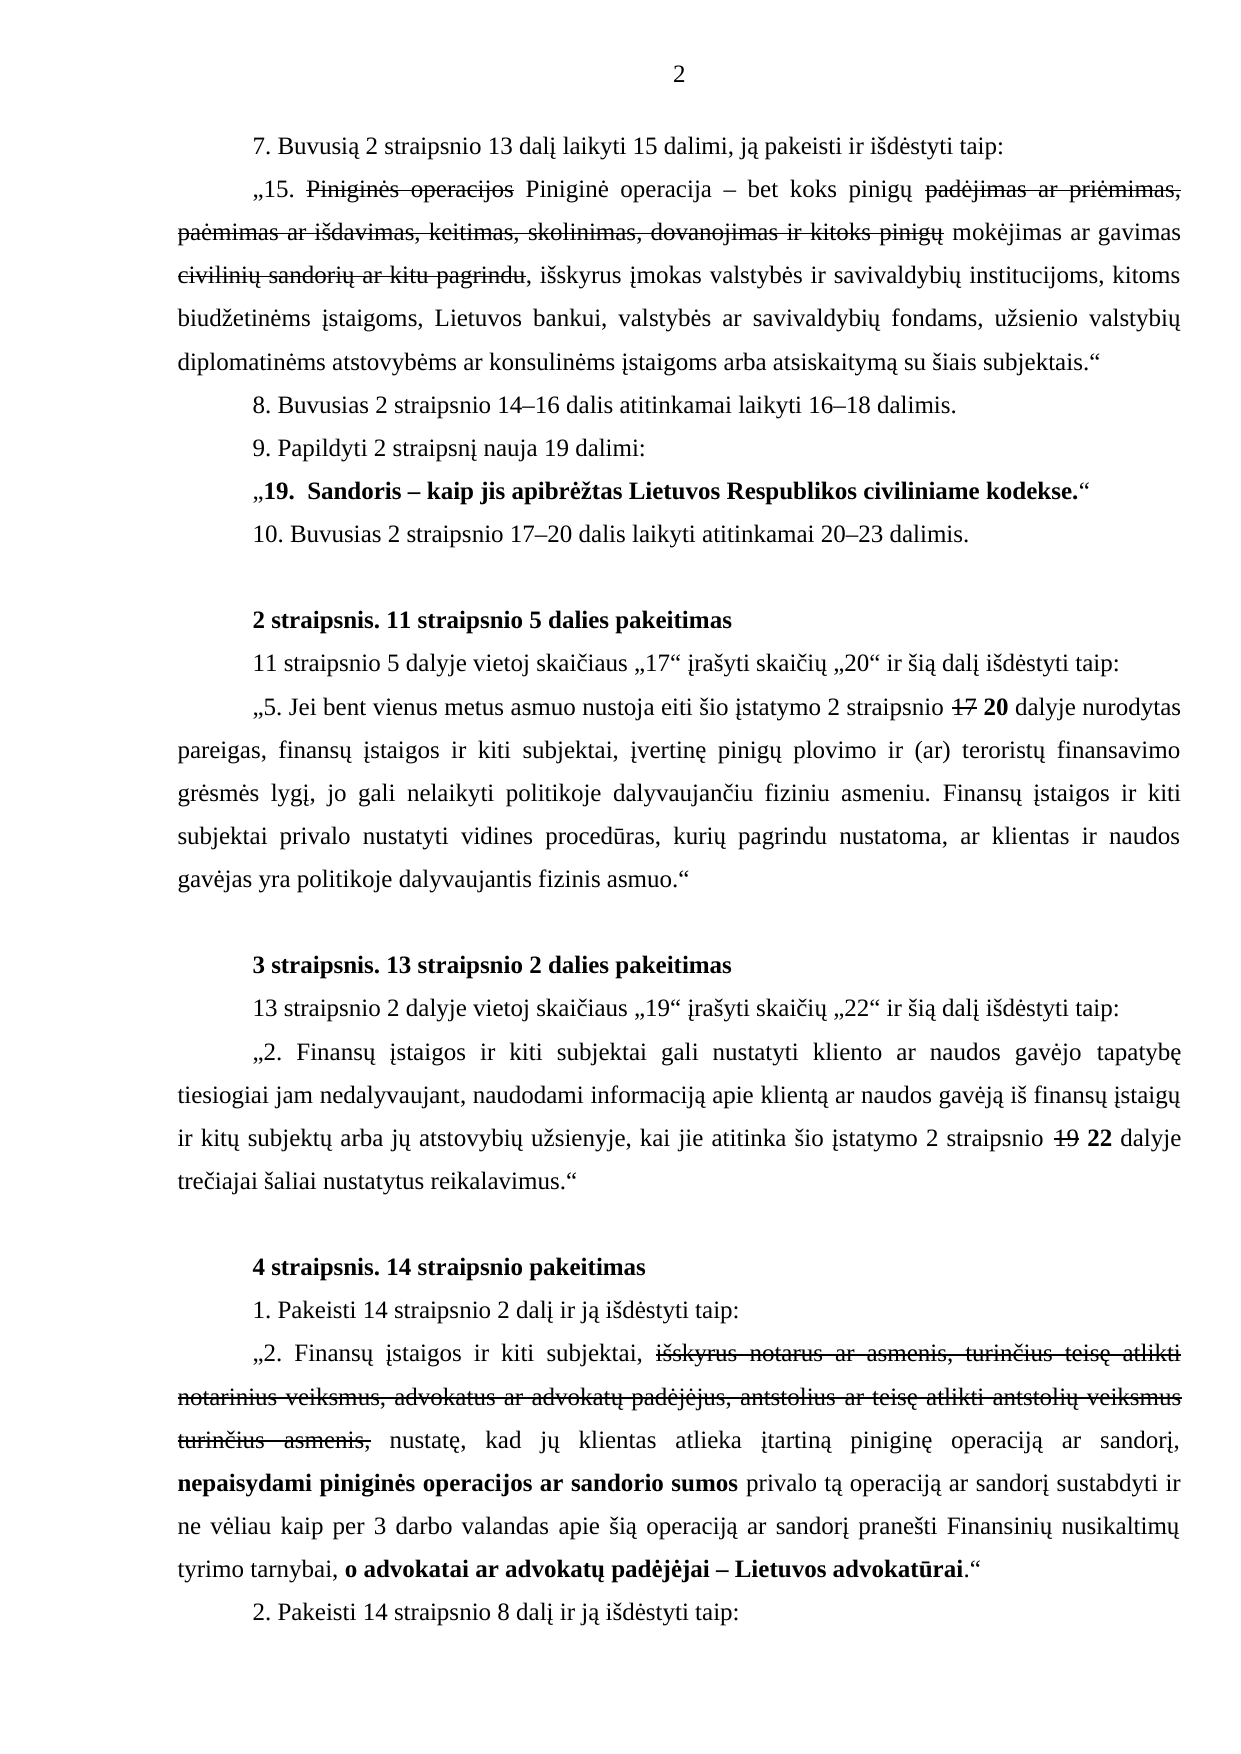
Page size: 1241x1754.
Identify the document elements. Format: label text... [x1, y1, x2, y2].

text 2 straipsnis. 11 straipsnio 5 dalies pakeitimas [177, 605, 1181, 634]
text 11 straipsnio 5 dalyje vietoj skaičiaus „17“ įrašyti skaičių „20“ ir šią dalį išdėstyti taip: [177, 648, 1181, 677]
text 7. Buvusią 2 straipsnio 13 dalį laikyti 15 dalimi, ją pakeisti ir išdėstyti taip: [177, 131, 1181, 160]
text „19. Sandoris – kaip jis apibrėžtas Lietuvos Respublikos civiliniame kodekse.“ [177, 476, 1181, 505]
text 13 straipsnio 2 dalyje vietoj skaičiaus „19“ įrašyti skaičių „22“ ir šią dalį išdėstyti taip: [177, 993, 1181, 1022]
text 8. Buvusias 2 straipsnio 14–16 dalis atitinkamai laikyti 16–18 dalimis. [177, 390, 1181, 418]
text 10. Buvusias 2 straipsnio 17–20 dalis laikyti atitinkamai 20–23 dalimis. [177, 519, 1181, 548]
text 9. Papildyti 2 straipsnį nauja 19 dalimi: [177, 433, 1181, 462]
text 2. Pakeisti 14 straipsnio 8 dalį ir ją išdėstyti taip: [177, 1597, 1181, 1626]
text „2. Finansų įstaigos ir kiti subjektai, išskyrus notarus ar asmenis, turinčius teisę atlikti notarinius veiksmus, advokatus ar advokatų padėjėjus, antstolius ar teisę atlikti antstolių veiksmus turinčius asmenis, nustatę, kad jų klientas atlieka įtartiną piniginę operaciją ar sandorį, nepaisydami piniginės operacijos ar sandorio sumos privalo tą operaciją ar sandorį sustabdyti ir ne vėliau kaip per 3 darbo valandas apie šią operaciją ar sandorį pranešti Finansinių nusikaltimų tyrimo tarnybai, o advokatai ar advokatų padėjėjai – Lietuvos advokatūrai.“ [177, 1338, 1181, 1397]
text „15. Piniginės operacijos Piniginė operacija – bet koks pinigų padėjimas ar priėmimas, paėmimas ar išdavimas, keitimas, skolinimas, dovanojimas ir kitoks pinigų mokėjimas ar gavimas civilinių sandorių ar kitu pagrindu, išskyrus įmokas valstybės ir savivaldybių institucijoms, kitoms biudžetinėms įstaigoms, Lietuvos bankui, valstybės ar savivaldybių fondams, užsienio valstybių diplomatinėms atstovybėms ar konsulinėms įstaigoms arba atsiskaitymą su šiais subjektais.“ [177, 174, 1181, 375]
text 1. Pakeisti 14 straipsnio 2 dalį ir ją išdėstyti taip: [177, 1295, 1181, 1324]
text „2. Finansų įstaigos ir kiti subjektai, išskyrus notarus ar asmenis, turinčius teisę atlikti notarinius veiksmus, advokatus ar advokatų padėjėjus, antstolius ar teisę atlikti antstolių veiksmus turinčius asmenis, nustatę, kad jų klientas atlieka įtartiną piniginę operaciją ar sandorį, nepaisydami piniginės operacijos ar sandorio sumos privalo tą operaciją ar sandorį sustabdyti ir ne vėliau kaip per 3 darbo valandas apie šią operaciją ar sandorį pranešti Finansinių nusikaltimų tyrimo tarnybai, o advokatai ar advokatų padėjėjai – Lietuvos advokatūrai.“ [177, 1398, 1181, 1583]
text 4 straipsnis. 14 straipsnio pakeitimas [177, 1252, 1181, 1281]
text 3 straipsnis. 13 straipsnio 2 dalies pakeitimas [177, 950, 1181, 979]
text „5. Jei bent vienus metus asmuo nustoja eiti šio įstatymo 2 straipsnio 17 20 dalyje nurodytas pareigas, finansų įstaigos ir kiti subjektai, įvertinę pinigų plovimo ir (ar) teroristų finansavimo grėsmės lygį, jo gali nelaikyti politikoje dalyvaujančiu fiziniu asmeniu. Finansų įstaigos ir kiti subjektai privalo nustatyti vidines procedūras, kurių pagrindu nustatoma, ar klientas ir naudos gavėjas yra politikoje dalyvaujantis fizinis asmuo.“ [177, 692, 1181, 893]
text „2. Finansų įstaigos ir kiti subjektai gali nustatyti kliento ar naudos gavėjo tapatybę tiesiogiai jam nedalyvaujant, naudodami informaciją apie klientą ar naudos gavėją iš finansų įstaigų ir kitų subjektų arba jų atstovybių užsienyje, kai jie atitinka šio įstatymo 2 straipsnio 19 22 dalyje trečiajai šaliai nustatytus reikalavimus.“ [177, 1037, 1181, 1195]
